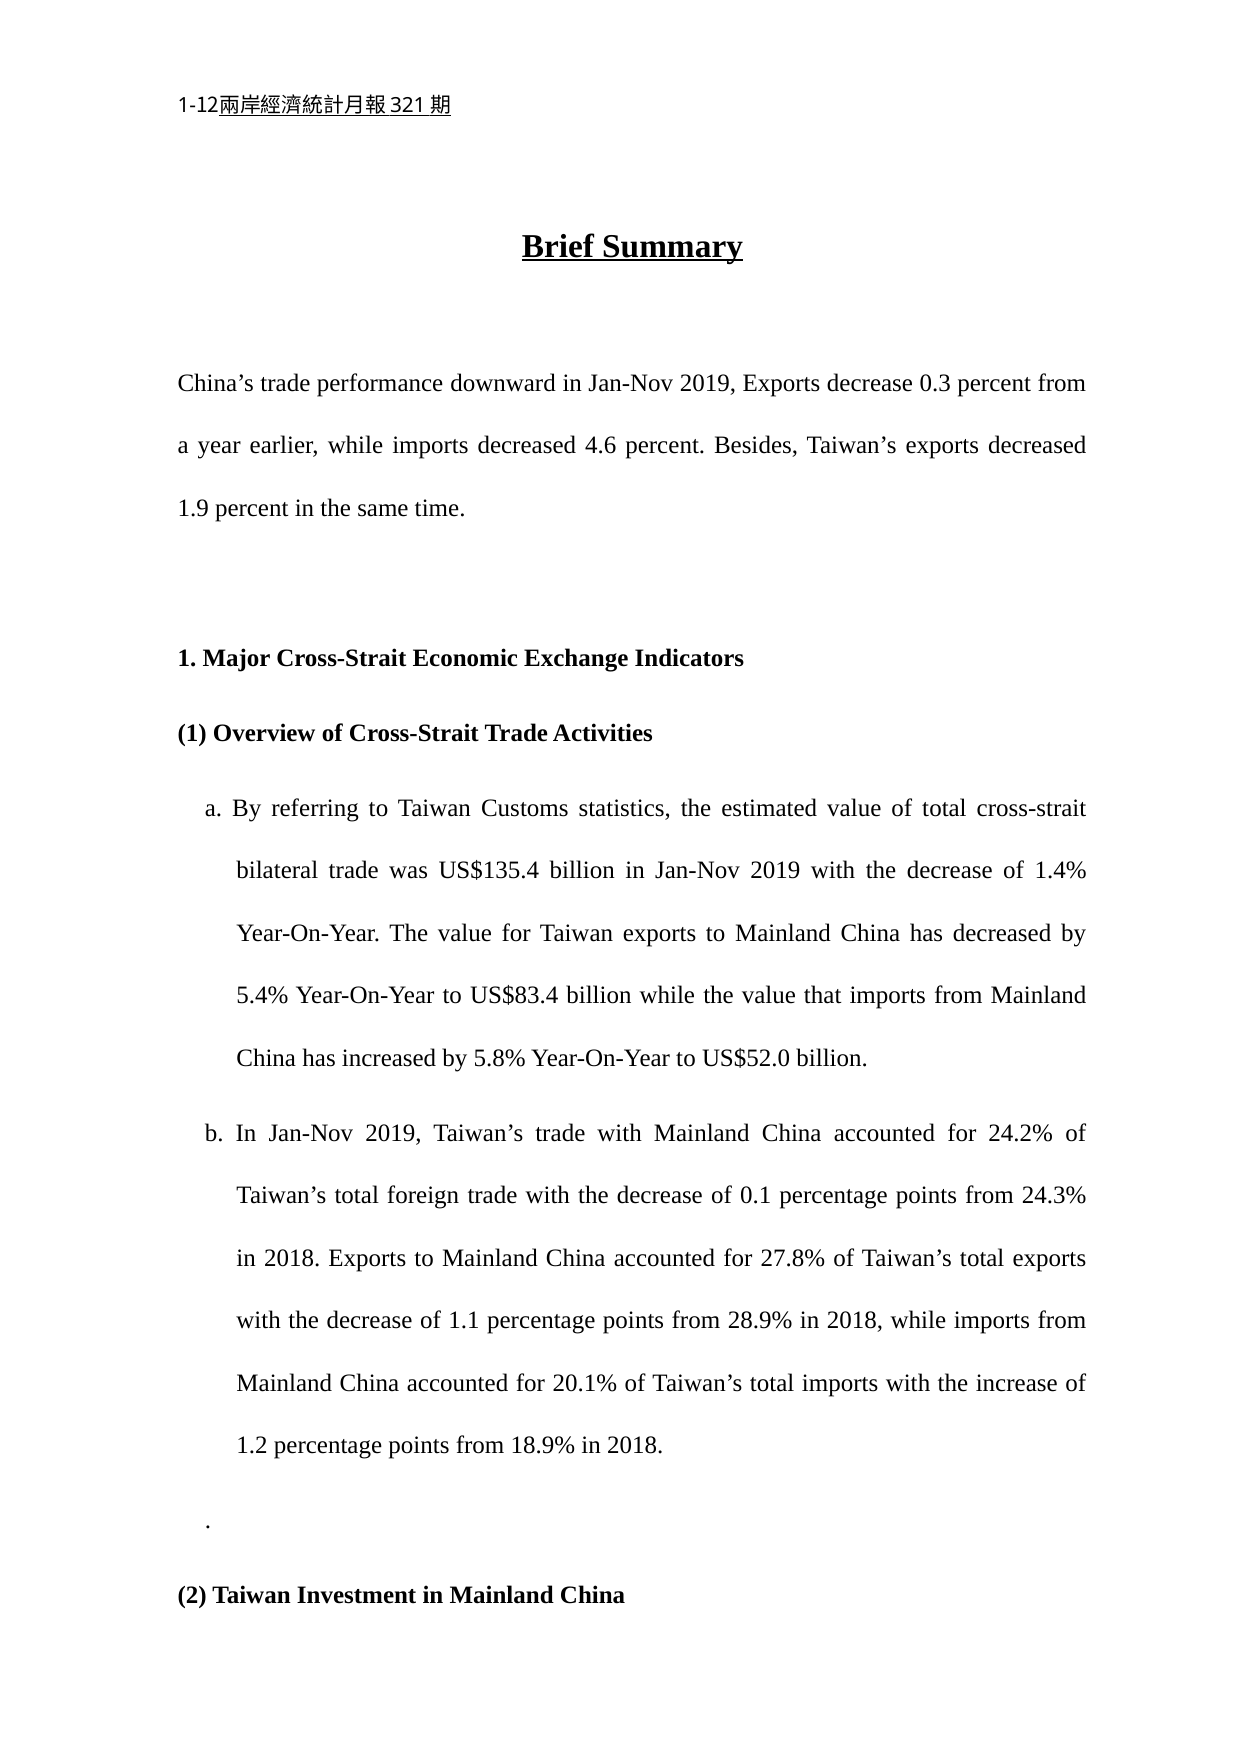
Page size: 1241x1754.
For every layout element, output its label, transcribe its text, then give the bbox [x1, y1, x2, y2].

text China’s trade performance downward in Jan-Nov 2019, Exports decrease 0.3 percent from a year earlier, while imports decreased 4.6 percent. Besides, Taiwan’s exports decreased 1.9 percent in the same time. [177, 341, 1087, 528]
text b. In Jan-Nov 2019, Taiwan’s trade with Mainland China accounted for 24.2% of Taiwan’s total foreign trade with the decrease of 0.1 percentage points from 24.3% in 2018. Exports to Mainland China accounted for 27.8% of Taiwan’s total exports with the decrease of 1.1 percentage points from 28.9% in 2018, while imports from Mainland China accounted for 20.1% of Taiwan’s total imports with the increase of 1.2 percentage points from 18.9% in 2018. [204, 1091, 1087, 1466]
text (1) Overview of Cross-Strait Trade Activities [177, 691, 1087, 753]
text 1. Major Cross-Strait Economic Exchange Indicators [177, 616, 1087, 678]
text (2) Taiwan Investment in Mainland China [177, 1553, 1087, 1616]
text Brief Summary [177, 203, 1087, 266]
text . [204, 1478, 1087, 1541]
text a. By referring to Taiwan Customs statistics, the estimated value of total cross-strait bilateral trade was US$135.4 billion in Jan-Nov 2019 with the decrease of 1.4% Year-On-Year. The value for Taiwan exports to Mainland China has decreased by 5.4% Year-On-Year to US$83.4 billion while the value that imports from Mainland China has increased by 5.8% Year-On-Year to US$52.0 billion. [204, 766, 1087, 1078]
